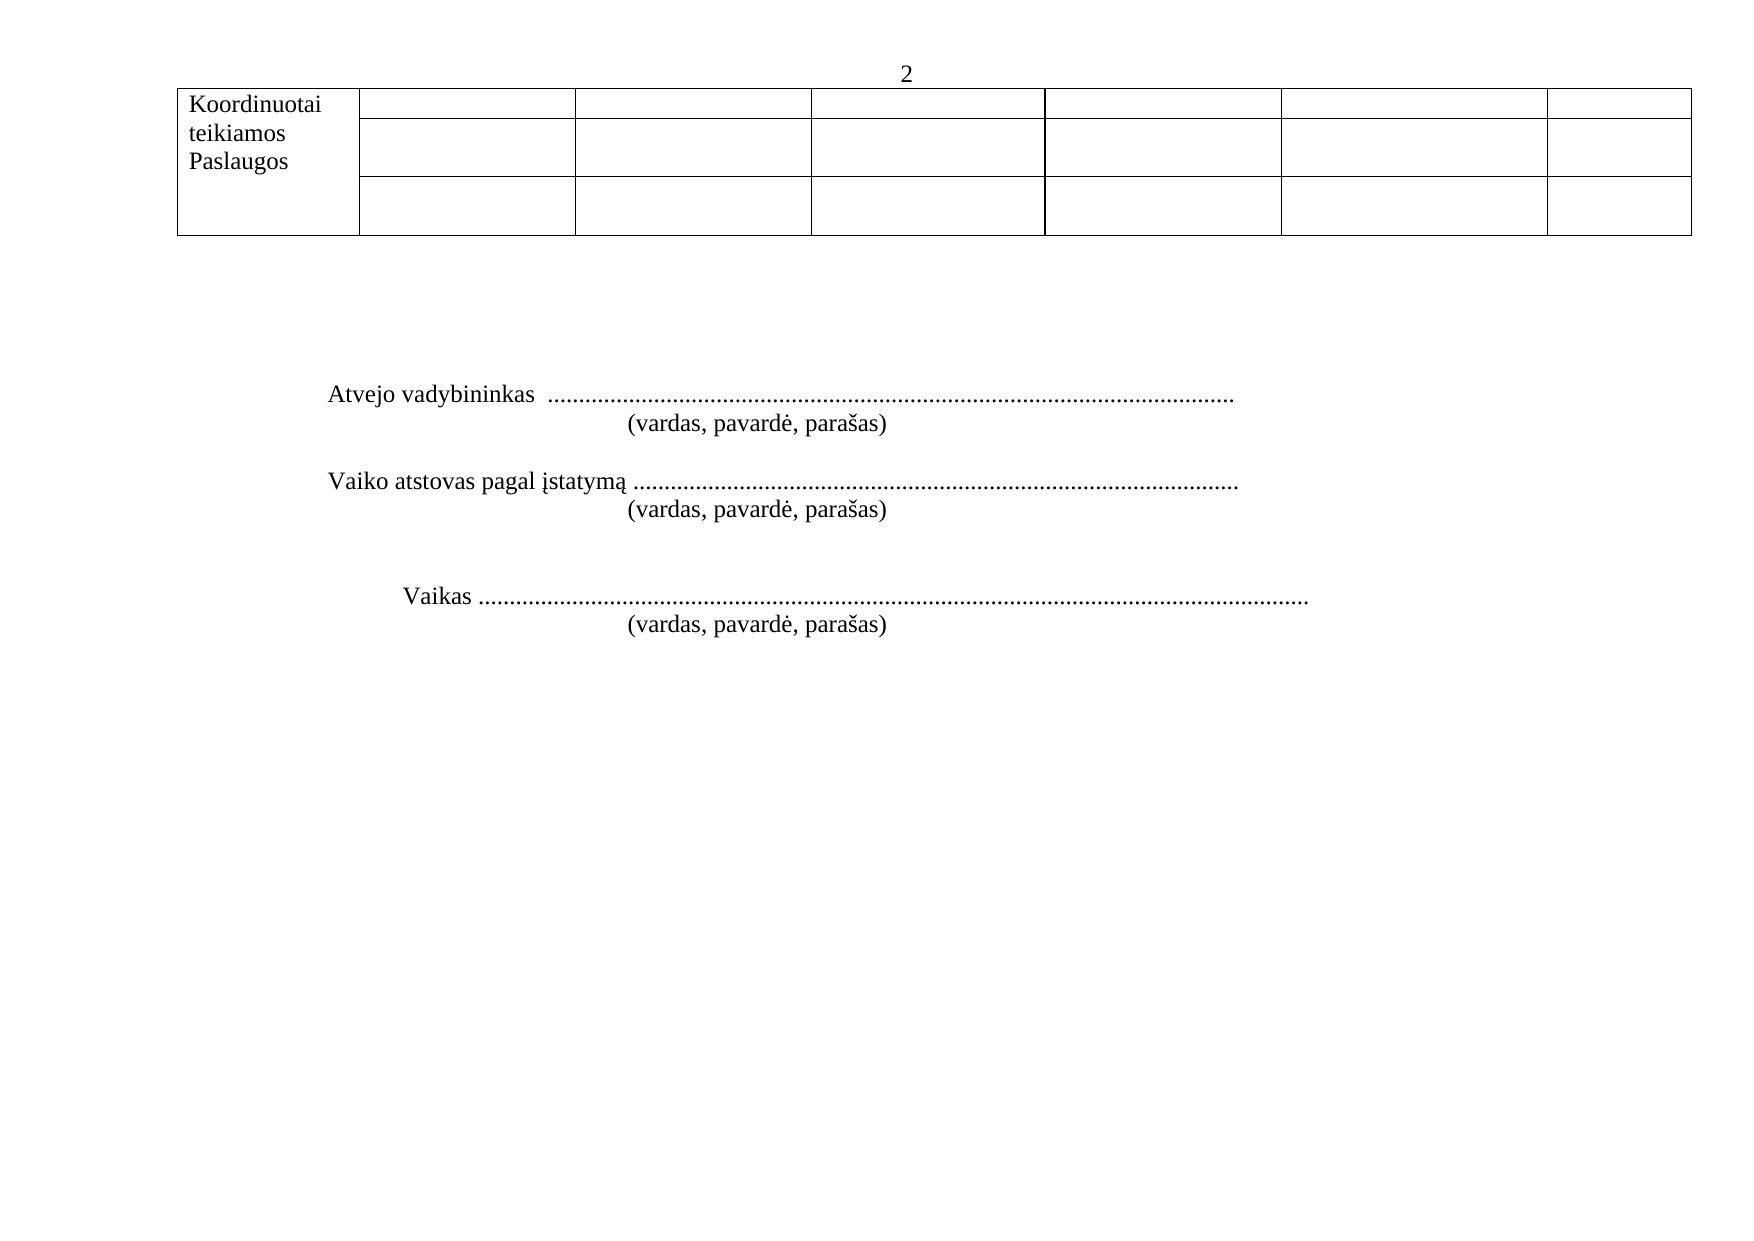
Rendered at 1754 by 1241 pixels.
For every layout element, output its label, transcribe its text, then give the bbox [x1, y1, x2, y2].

table_cell [360, 89, 575, 118]
table_cell [1548, 177, 1691, 235]
table_cell [360, 119, 575, 176]
table_cell [1282, 89, 1547, 118]
table_cell [360, 177, 575, 235]
table_cell [1282, 119, 1547, 176]
table_cell [576, 119, 811, 176]
text Vaiko atstovas pagal įstatymą ................................................................................................. [177, 466, 1636, 494]
table_cell [812, 89, 1044, 118]
table_cell Koordinuotai teikiamos Paslaugos [178, 89, 359, 235]
text (vardas, pavardė, parašas) [177, 494, 1636, 523]
text (vardas, pavardė, parašas) [177, 408, 1636, 437]
text Atvejo vadybininkas .............................................................................................................. [177, 379, 1636, 408]
table_cell [1282, 177, 1547, 235]
table_cell [1046, 177, 1281, 235]
text (vardas, pavardė, parašas) [177, 609, 1636, 638]
table_cell [576, 89, 811, 118]
table_cell [1046, 119, 1281, 176]
table_cell [812, 177, 1044, 235]
table_cell [812, 119, 1044, 176]
table_cell [1046, 89, 1281, 118]
text Vaikas ..................................................................................................................................... [177, 581, 1636, 609]
table_cell [1548, 89, 1691, 118]
table_cell [576, 177, 811, 235]
table_cell [1548, 119, 1691, 176]
